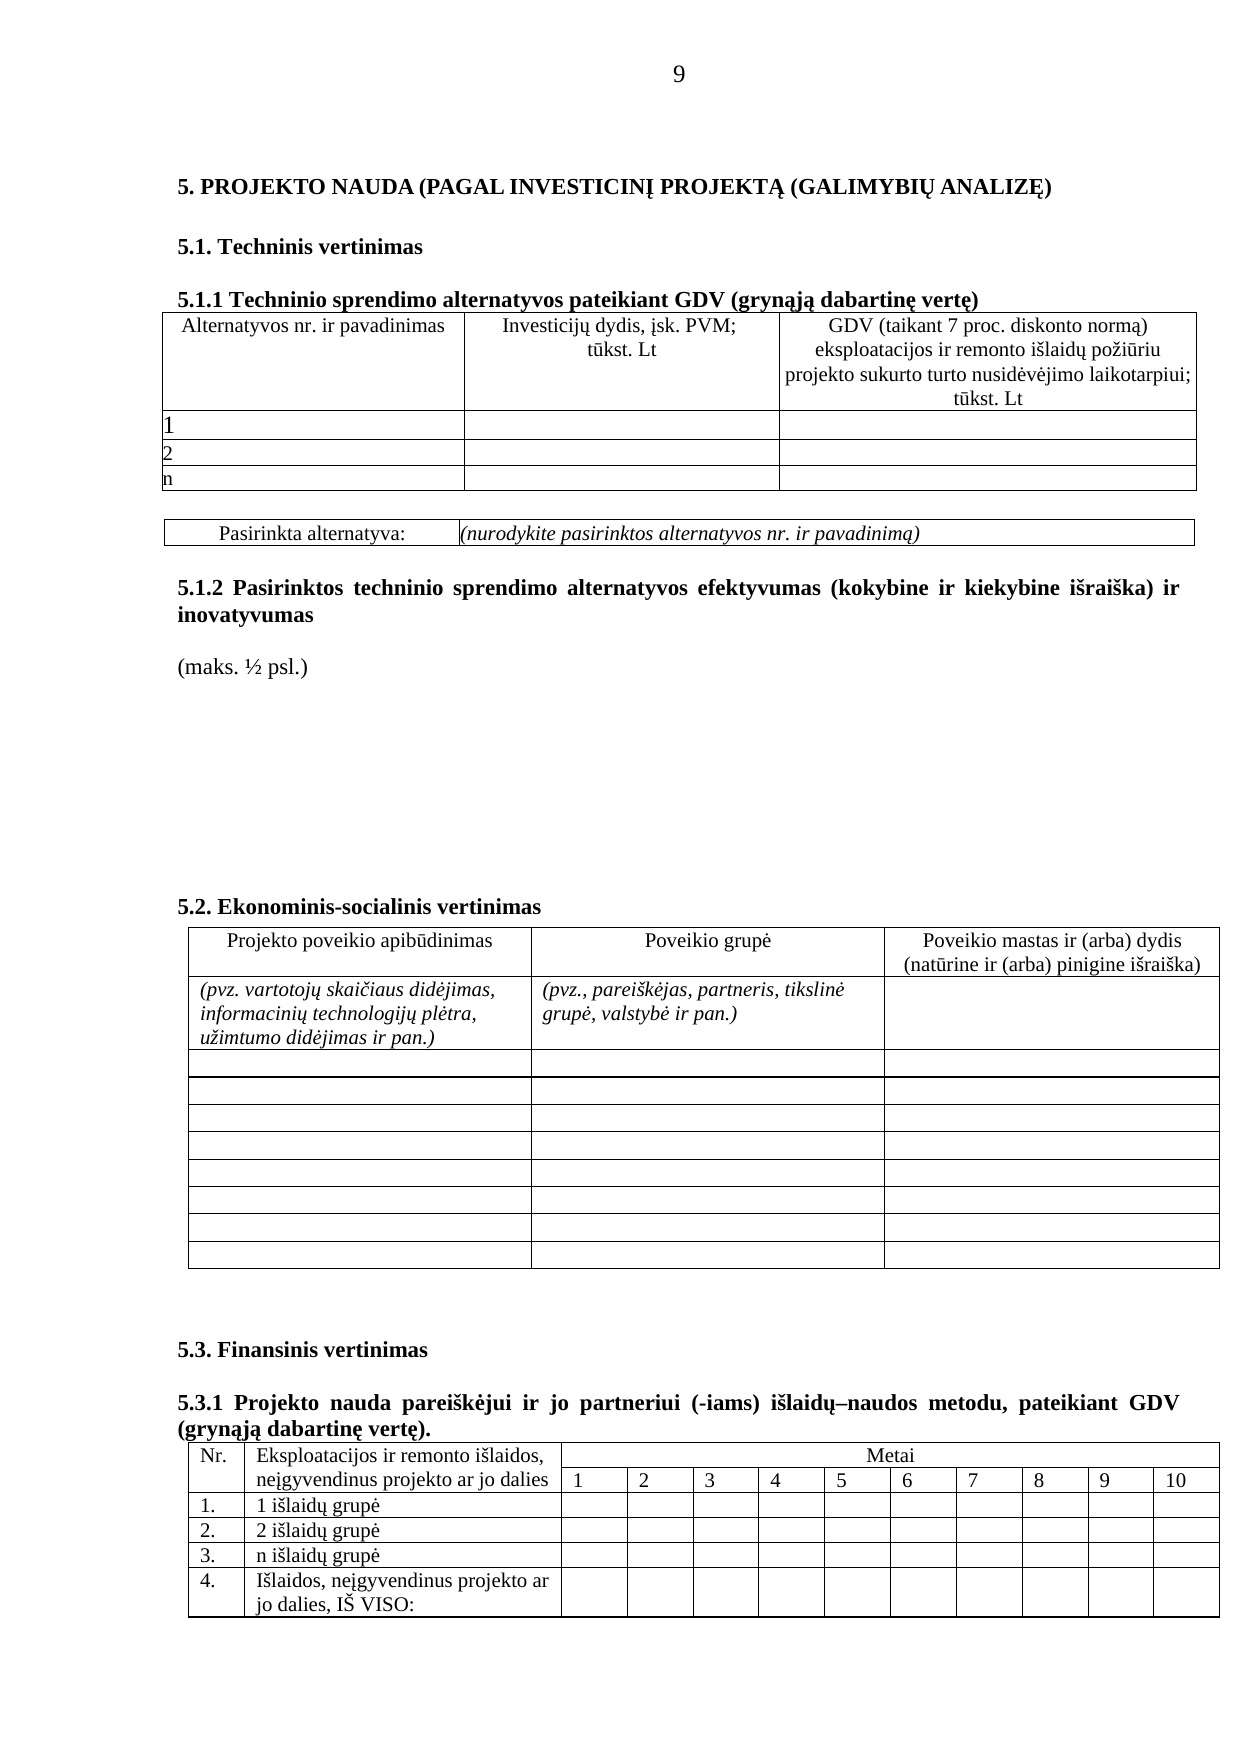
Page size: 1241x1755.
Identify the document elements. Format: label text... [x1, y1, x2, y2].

table_cell 1 [562, 1468, 627, 1492]
table_cell [532, 1078, 884, 1104]
table_cell n išlaidų grupė [245, 1543, 561, 1567]
table_header Alternatyvos nr. ir pavadinimas [163, 313, 464, 409]
table_cell [465, 466, 779, 489]
table_cell 6 [891, 1468, 956, 1492]
table_cell n [163, 466, 464, 489]
table_cell [1089, 1568, 1153, 1616]
table_header (nurodykite pasirinktos alternatyvos nr. ir pavadinimą) [460, 520, 1194, 544]
table_cell [1023, 1543, 1088, 1567]
table_cell [885, 1132, 1219, 1158]
text 5.3. Finansinis vertinimas [177, 1336, 1181, 1363]
table_cell [759, 1518, 824, 1542]
table_cell [532, 1160, 884, 1186]
table_cell [532, 1187, 884, 1213]
table_cell [1154, 1543, 1219, 1567]
table_header Metai [562, 1443, 1219, 1467]
table_cell [189, 1242, 531, 1268]
table_cell [885, 1105, 1219, 1131]
table_cell (pvz. vartotojų skaičiaus didėjimas, informacinių technologijų plėtra, užimtumo didėjimas ir pan.) [189, 977, 531, 1049]
table_header Pasirinkta alternatyva: [165, 520, 459, 544]
table_cell [1154, 1568, 1219, 1616]
table_cell 4. [189, 1568, 244, 1616]
table_cell 8 [1023, 1468, 1088, 1492]
text 5. PROJEKTO NAUDA (PAGAL INVESTICINĮ PROJEKTĄ (GALIMYBIŲ ANALIZĘ) [177, 173, 1181, 199]
table_cell 10 [1154, 1468, 1219, 1492]
table_cell [1023, 1493, 1088, 1517]
table_cell 1. [189, 1493, 244, 1517]
text 5.3.1 Projekto nauda pareiškėjui ir jo partneriui (-iams) išlaidų–naudos metodu, pateikiant GDV (grynąją dabartinę vertę). [177, 1389, 1181, 1442]
table_header Poveikio mastas ir (arba) dydis (natūrine ir (arba) pinigine išraiška) [885, 928, 1219, 976]
table_cell 7 [957, 1468, 1022, 1492]
table_cell Išlaidos, neįgyvendinus projekto ar jo dalies, IŠ VISO: [245, 1568, 561, 1616]
table_cell [825, 1493, 890, 1517]
table_cell [189, 1160, 531, 1186]
table_cell [189, 1078, 531, 1104]
table_cell [885, 1050, 1219, 1076]
table_cell [628, 1493, 693, 1517]
table_cell [189, 1132, 531, 1158]
table_cell 4 [759, 1468, 824, 1492]
table_cell [891, 1493, 956, 1517]
table_cell [465, 440, 779, 464]
table_cell [885, 1187, 1219, 1213]
table_cell [628, 1543, 693, 1567]
table_cell [189, 1105, 531, 1131]
table_cell [1089, 1518, 1153, 1542]
table_cell 1 išlaidų grupė [245, 1493, 561, 1517]
table_cell [1089, 1493, 1153, 1517]
table_cell [532, 1242, 884, 1268]
table_cell [885, 1214, 1219, 1241]
table_cell [957, 1518, 1022, 1542]
text 5.1.2 Pasirinktos techninio sprendimo alternatyvos efektyvumas (kokybine ir kiekybine išraiška) ir inovatyvumas [177, 574, 1181, 627]
table_cell 2. [189, 1518, 244, 1542]
table_cell [694, 1543, 758, 1567]
table_cell [885, 1242, 1219, 1268]
table_cell [825, 1518, 890, 1542]
table_cell [759, 1568, 824, 1616]
table_cell [189, 1050, 531, 1076]
table_cell [957, 1568, 1022, 1616]
table_header Poveikio grupė [532, 928, 884, 976]
table_cell [532, 1214, 884, 1241]
table_cell [562, 1543, 627, 1567]
table_cell (pvz., pareiškėjas, partneris, tikslinė grupė, valstybė ir pan.) [532, 977, 884, 1049]
text 5.2. Ekonominis-socialinis vertinimas [177, 893, 1181, 919]
table_cell [1154, 1518, 1219, 1542]
table_cell [694, 1568, 758, 1616]
table_cell [780, 440, 1196, 464]
table_cell [1089, 1543, 1153, 1567]
table_cell [189, 1187, 531, 1213]
table_header Projekto poveikio apibūdinimas [189, 928, 531, 976]
table_cell 9 [1089, 1468, 1153, 1492]
table_cell [1023, 1568, 1088, 1616]
table_cell [885, 1078, 1219, 1104]
table_cell 5 [825, 1468, 890, 1492]
table_cell [891, 1568, 956, 1616]
table_header Nr. [189, 1443, 244, 1492]
table_header Eksploatacijos ir remonto išlaidos, neįgyvendinus projekto ar jo dalies [245, 1443, 561, 1492]
table_cell [759, 1543, 824, 1567]
table_cell [885, 1160, 1219, 1186]
table_cell [532, 1050, 884, 1076]
table_cell 2 išlaidų grupė [245, 1518, 561, 1542]
table_cell [694, 1493, 758, 1517]
table_cell [759, 1493, 824, 1517]
table_cell [957, 1543, 1022, 1567]
table_cell 3. [189, 1543, 244, 1567]
table_cell [957, 1493, 1022, 1517]
table_cell [189, 1214, 531, 1241]
table_cell [465, 411, 779, 439]
table_cell [562, 1568, 627, 1616]
table_cell [628, 1568, 693, 1616]
table_header Investicijų dydis, įsk. PVM; tūkst. Lt [465, 313, 779, 409]
table_cell [532, 1105, 884, 1131]
table_cell [1154, 1493, 1219, 1517]
text 5.1.1 Techninio sprendimo alternatyvos pateikiant GDV (grynąją dabartinę vertę) [177, 286, 1181, 312]
table_cell [891, 1543, 956, 1567]
table_cell 2 [628, 1468, 693, 1492]
table_cell [562, 1493, 627, 1517]
table_cell 1 [163, 411, 464, 439]
table_cell 2 [163, 440, 464, 464]
text (maks. ½ psl.) [177, 653, 1181, 680]
table_cell [628, 1518, 693, 1542]
table_cell [780, 466, 1196, 489]
table_cell [825, 1568, 890, 1616]
table_cell [532, 1132, 884, 1158]
table_cell 3 [694, 1468, 758, 1492]
table_header GDV (taikant 7 proc. diskonto normą) eksploatacijos ir remonto išlaidų požiūriu projekto sukurto turto nusidėvėjimo laikotarpiui; tūkst. Lt [780, 313, 1196, 409]
table_cell [825, 1543, 890, 1567]
table_cell [1023, 1518, 1088, 1542]
text 5.1. Techninis vertinimas [177, 233, 1181, 259]
table_cell [694, 1518, 758, 1542]
table_cell [562, 1518, 627, 1542]
table_cell [885, 977, 1219, 1049]
table_cell [780, 411, 1196, 439]
table_cell [891, 1518, 956, 1542]
